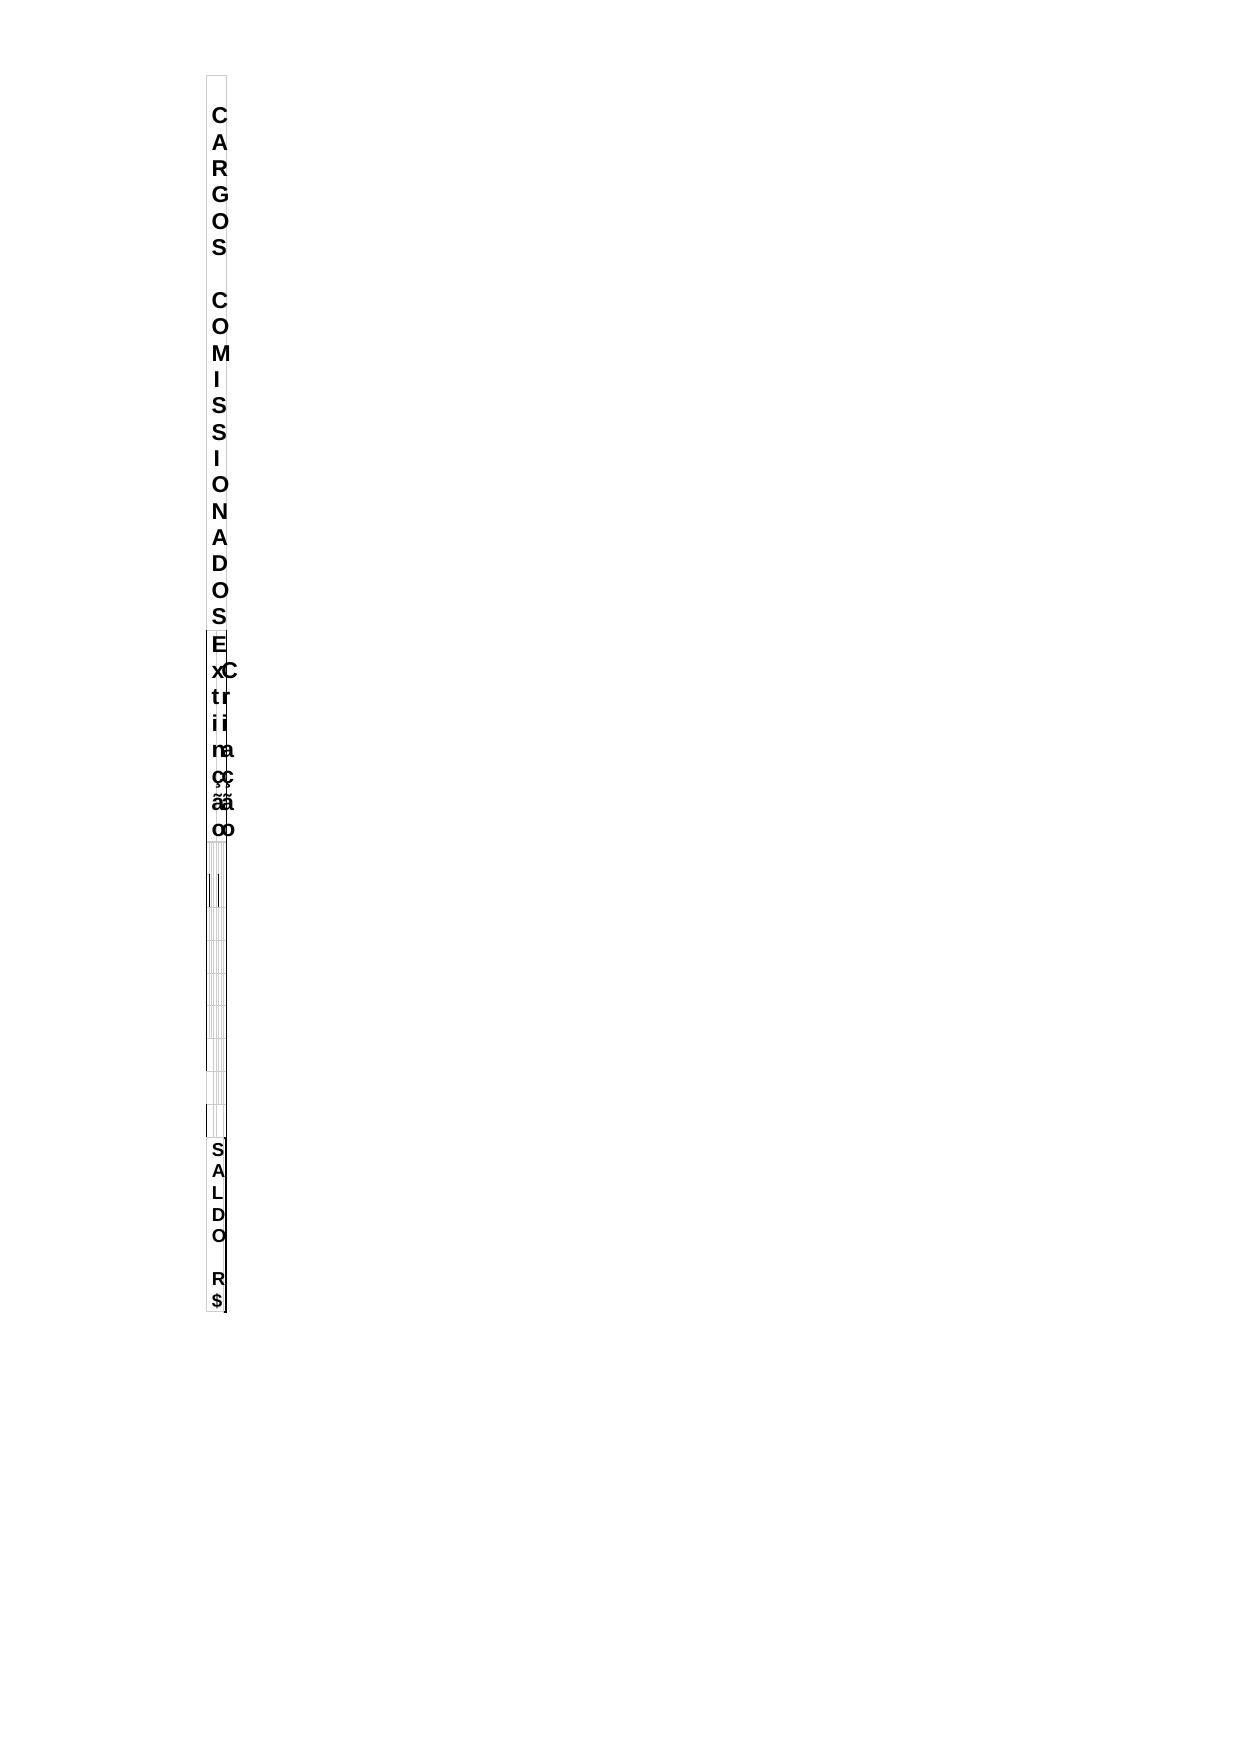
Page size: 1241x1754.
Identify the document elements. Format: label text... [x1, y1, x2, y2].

table_cell [207, 1072, 213, 1104]
table_cell TOTAL [207, 1105, 213, 1137]
table_cell Criação [217, 747, 226, 773]
table_cell Criação [217, 809, 226, 825]
table_cell Criação [217, 631, 226, 670]
table_cell TRANSFORMAÇÃO DE CARGOS COMISSIONADOS [207, 76, 226, 629]
table_cell Criação [217, 781, 226, 800]
table_cell Extinção [207, 631, 216, 841]
table_cell TOTAL [217, 1105, 223, 1137]
table_cell Criação [217, 668, 226, 746]
table_cell SALDO R$ [207, 1138, 223, 1311]
